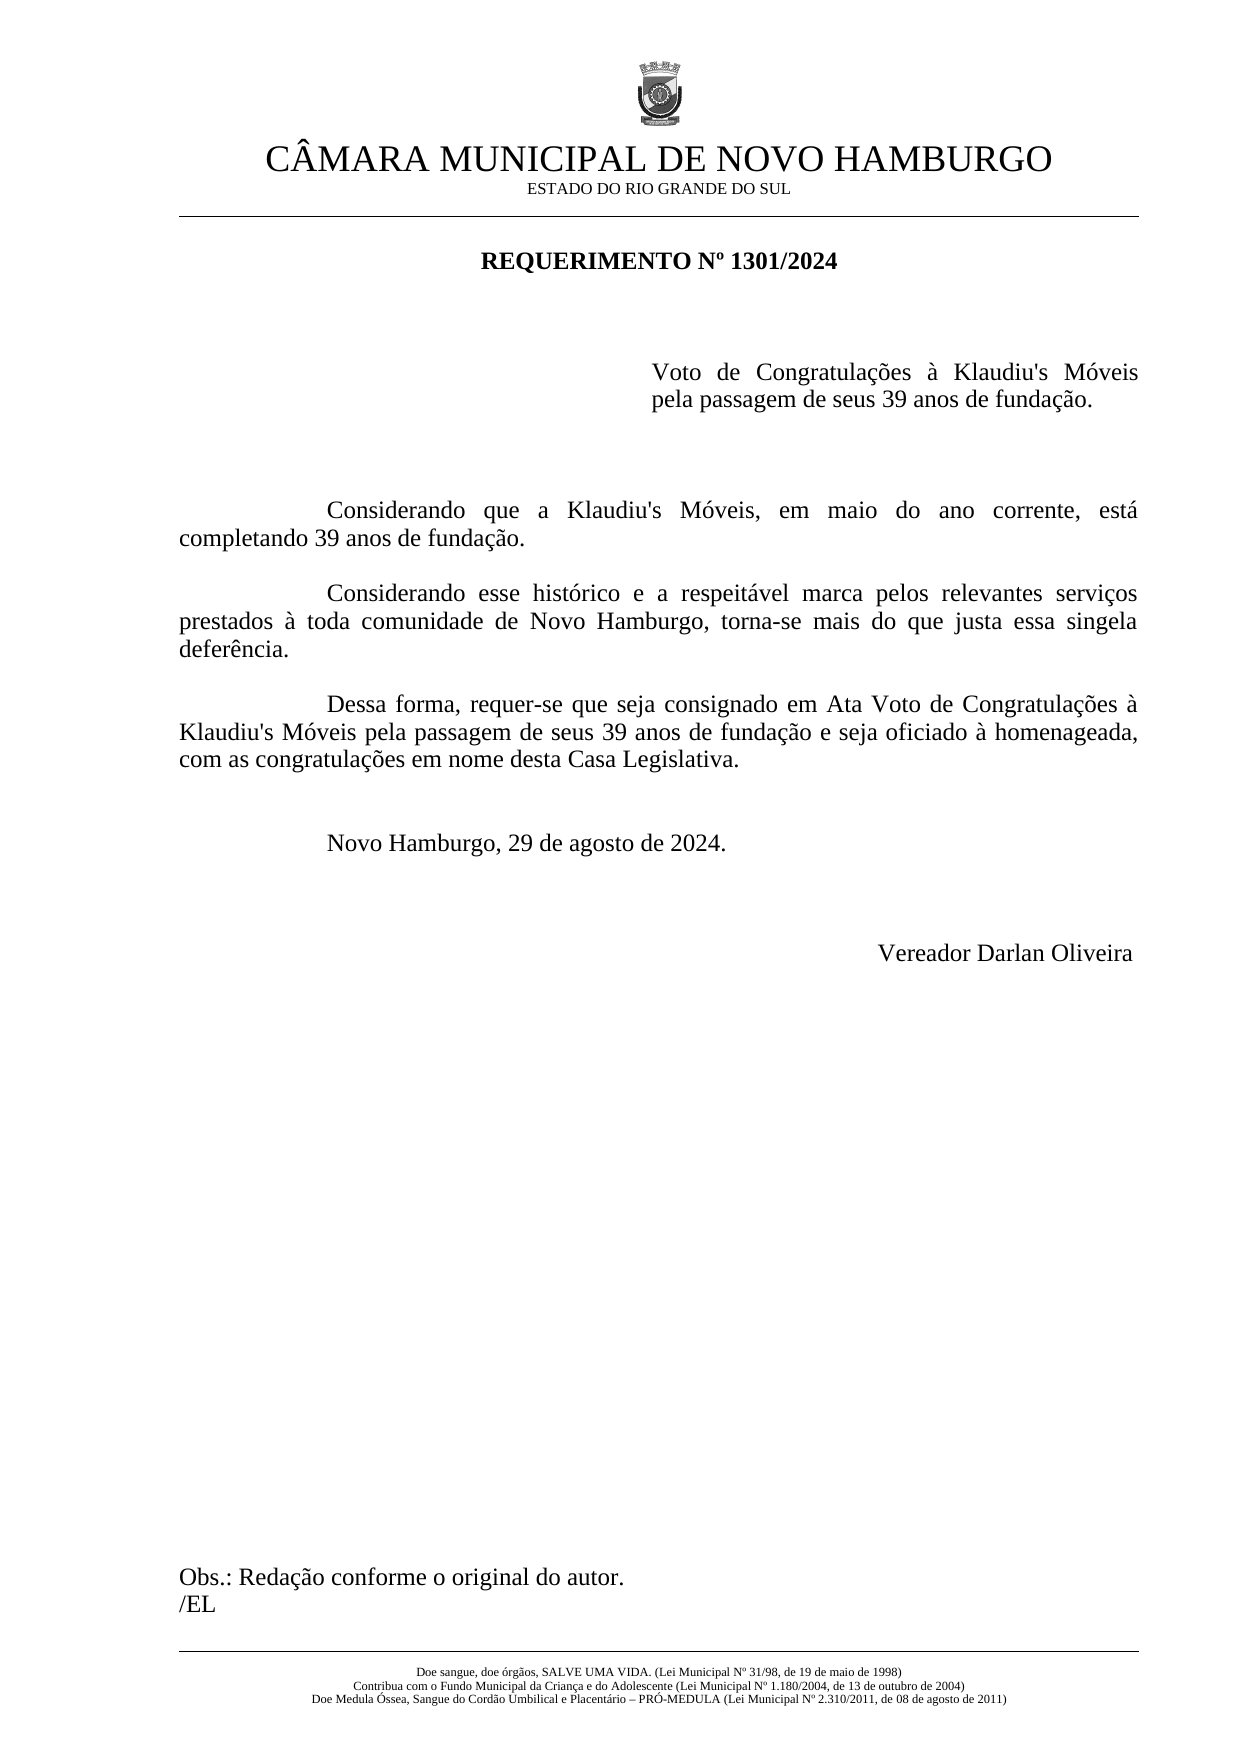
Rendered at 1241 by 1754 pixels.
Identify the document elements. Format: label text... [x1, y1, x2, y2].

text Considerando esse histórico e a respeitável marca pelos relevantes serviços prestados à toda comunidade de Novo Hamburgo, torna-se mais do que justa essa singela deferência. [179, 579, 1139, 662]
text Novo Hamburgo, 29 de agosto de 2024. [179, 829, 1139, 856]
text REQUERIMENTO Nº 1301/2024 [179, 247, 1139, 274]
text Vereador Darlan Oliveira [179, 939, 1139, 967]
text Voto de Congratulações à Klaudiu's Móveis pela passagem de seus 39 anos de fundação. [651, 358, 1139, 413]
text Dessa forma, requer-se que seja consignado em Ata Voto de Congratulações à Klaudiu's Móveis pela passagem de seus 39 anos de fundação e seja oficiado à homenageada, com as congratulações em nome desta Casa Legislativa. [179, 690, 1139, 773]
text Obs.: Redação conforme o original do autor. [179, 1563, 1139, 1591]
text Considerando que a Klaudiu's Móveis, em maio do ano corrente, está completando 39 anos de fundação. [179, 496, 1139, 552]
text /EL [179, 1591, 1139, 1618]
